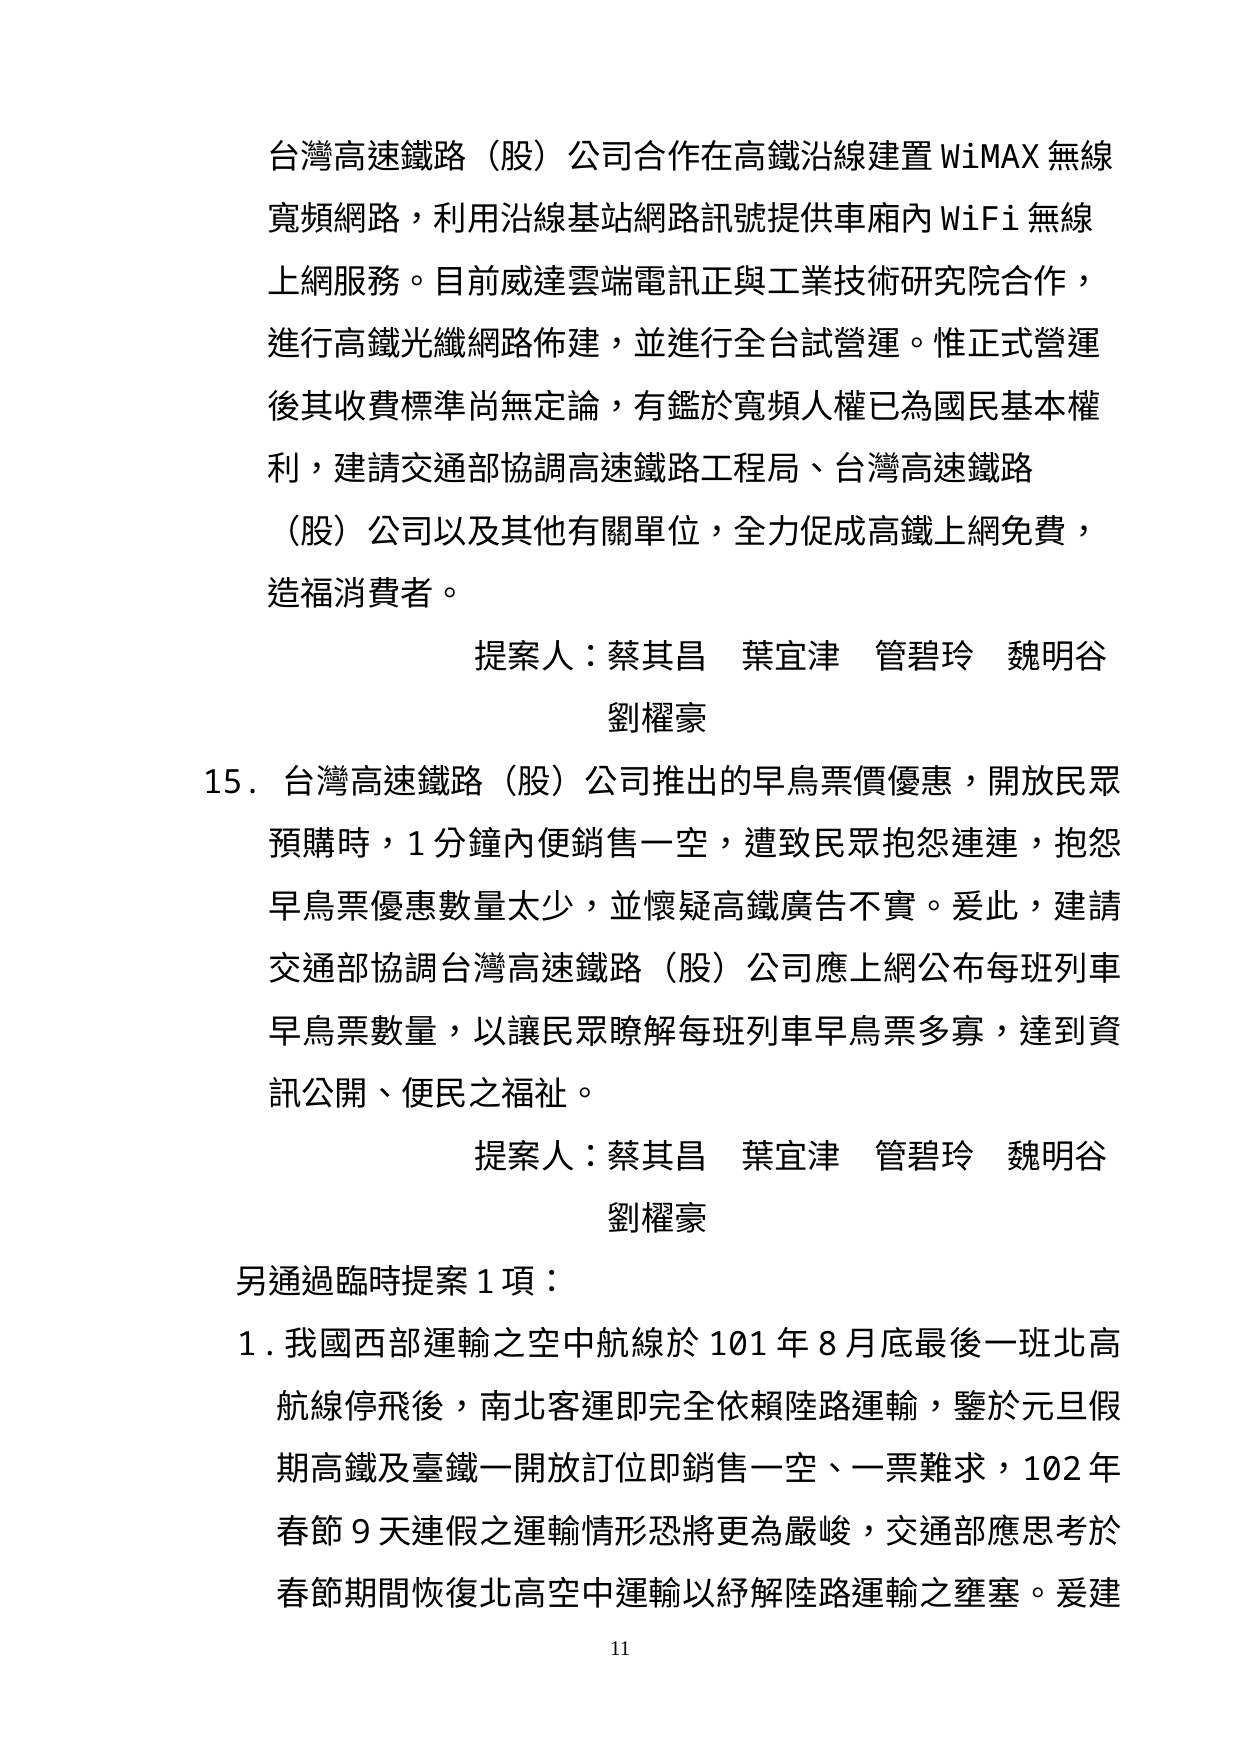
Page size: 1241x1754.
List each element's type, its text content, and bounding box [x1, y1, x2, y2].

text 另通過臨時提案1項： [118, 1237, 1122, 1300]
text 15. 台灣高速鐵路（股）公司推出的早鳥票價優惠，開放民眾預購時，1分鐘內便銷售一空，遭致民眾抱怨連連，抱怨早鳥票優惠數量太少，並懷疑高鐵廣告不實。爰此，建請交通部協調台灣高速鐵路（股）公司應上網公布每班列車早鳥票數量，以讓民眾瞭解每班列車早鳥票多寡，達到資訊公開、便民之福祉。 [168, 737, 1122, 1112]
text 台灣高速鐵路（股）公司合作在高鐵沿線建置WiMAX無線寬頻網路，利用沿線基站網路訊號提供車廂內WiFi無線上網服務。目前威達雲端電訊正與工業技術研究院合作，進行高鐵光纖網路佈建，並進行全台試營運。惟正式營運後其收費標準尚無定論，有鑑於寬頻人權已為國民基本權利，建請交通部協調高速鐵路工程局、台灣高速鐵路（股）公司以及其他有關單位，全力促成高鐵上網免費，造福消費者。 [168, 112, 1122, 612]
text 提案人：蔡其昌 葉宜津 管碧玲 魏明谷劉櫂豪 [474, 1112, 1122, 1237]
text 提案人：蔡其昌 葉宜津 管碧玲 魏明谷劉櫂豪 [474, 612, 1122, 737]
text 1.我國西部運輸之空中航線於101年8月底最後一班北高航線停飛後，南北客運即完全依賴陸路運輸，鑒於元旦假期高鐵及臺鐵一開放訂位即銷售一空、一票難求，102年春節9天連假之運輸情形恐將更為嚴峻，交通部應思考於春節期間恢復北高空中運輸以紓解陸路運輸之壅塞。爰建 [237, 1300, 1122, 1612]
